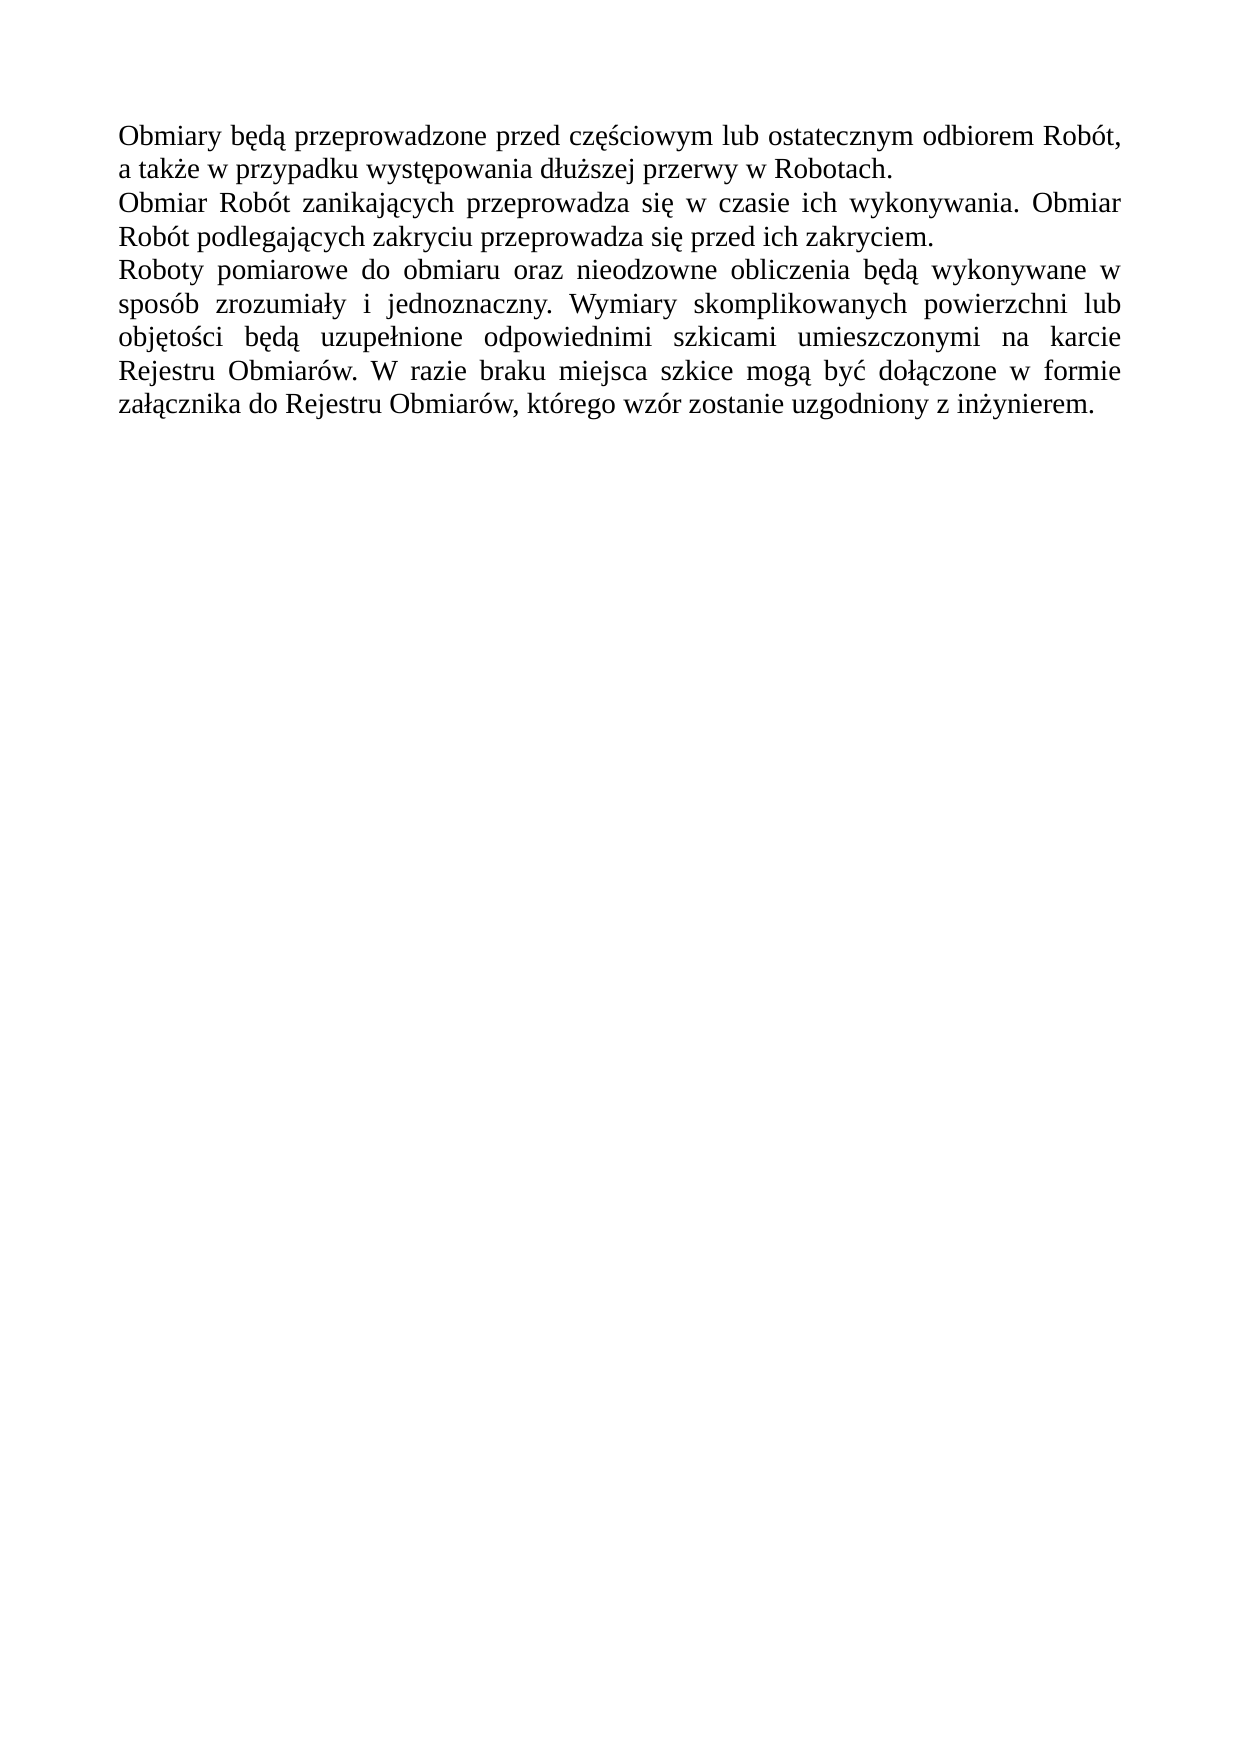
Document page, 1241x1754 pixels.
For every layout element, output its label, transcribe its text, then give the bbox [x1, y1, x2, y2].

text Roboty pomiarowe do obmiaru oraz nieodzowne obliczenia będą wykonywane w sposób zrozumiały i jednoznaczny. Wymiary skomplikowanych powierzchni lub objętości będą uzupełnione odpowiednimi szkicami umieszczonymi na karcie Rejestru Obmiarów. W razie braku miejsca szkice mogą być dołączone w formie załącznika do Rejestru Obmiarów, którego wzór zostanie uzgodniony z inżynierem. [118, 252, 1122, 420]
text Obmiary będą przeprowadzone przed częściowym lub ostatecznym odbiorem Robót, a także w przypadku występowania dłuższej przerwy w Robotach. [118, 118, 1122, 185]
text Obmiar Robót zanikających przeprowadza się w czasie ich wykonywania. Obmiar Robót podlegających zakryciu przeprowadza się przed ich zakryciem. [118, 185, 1122, 252]
